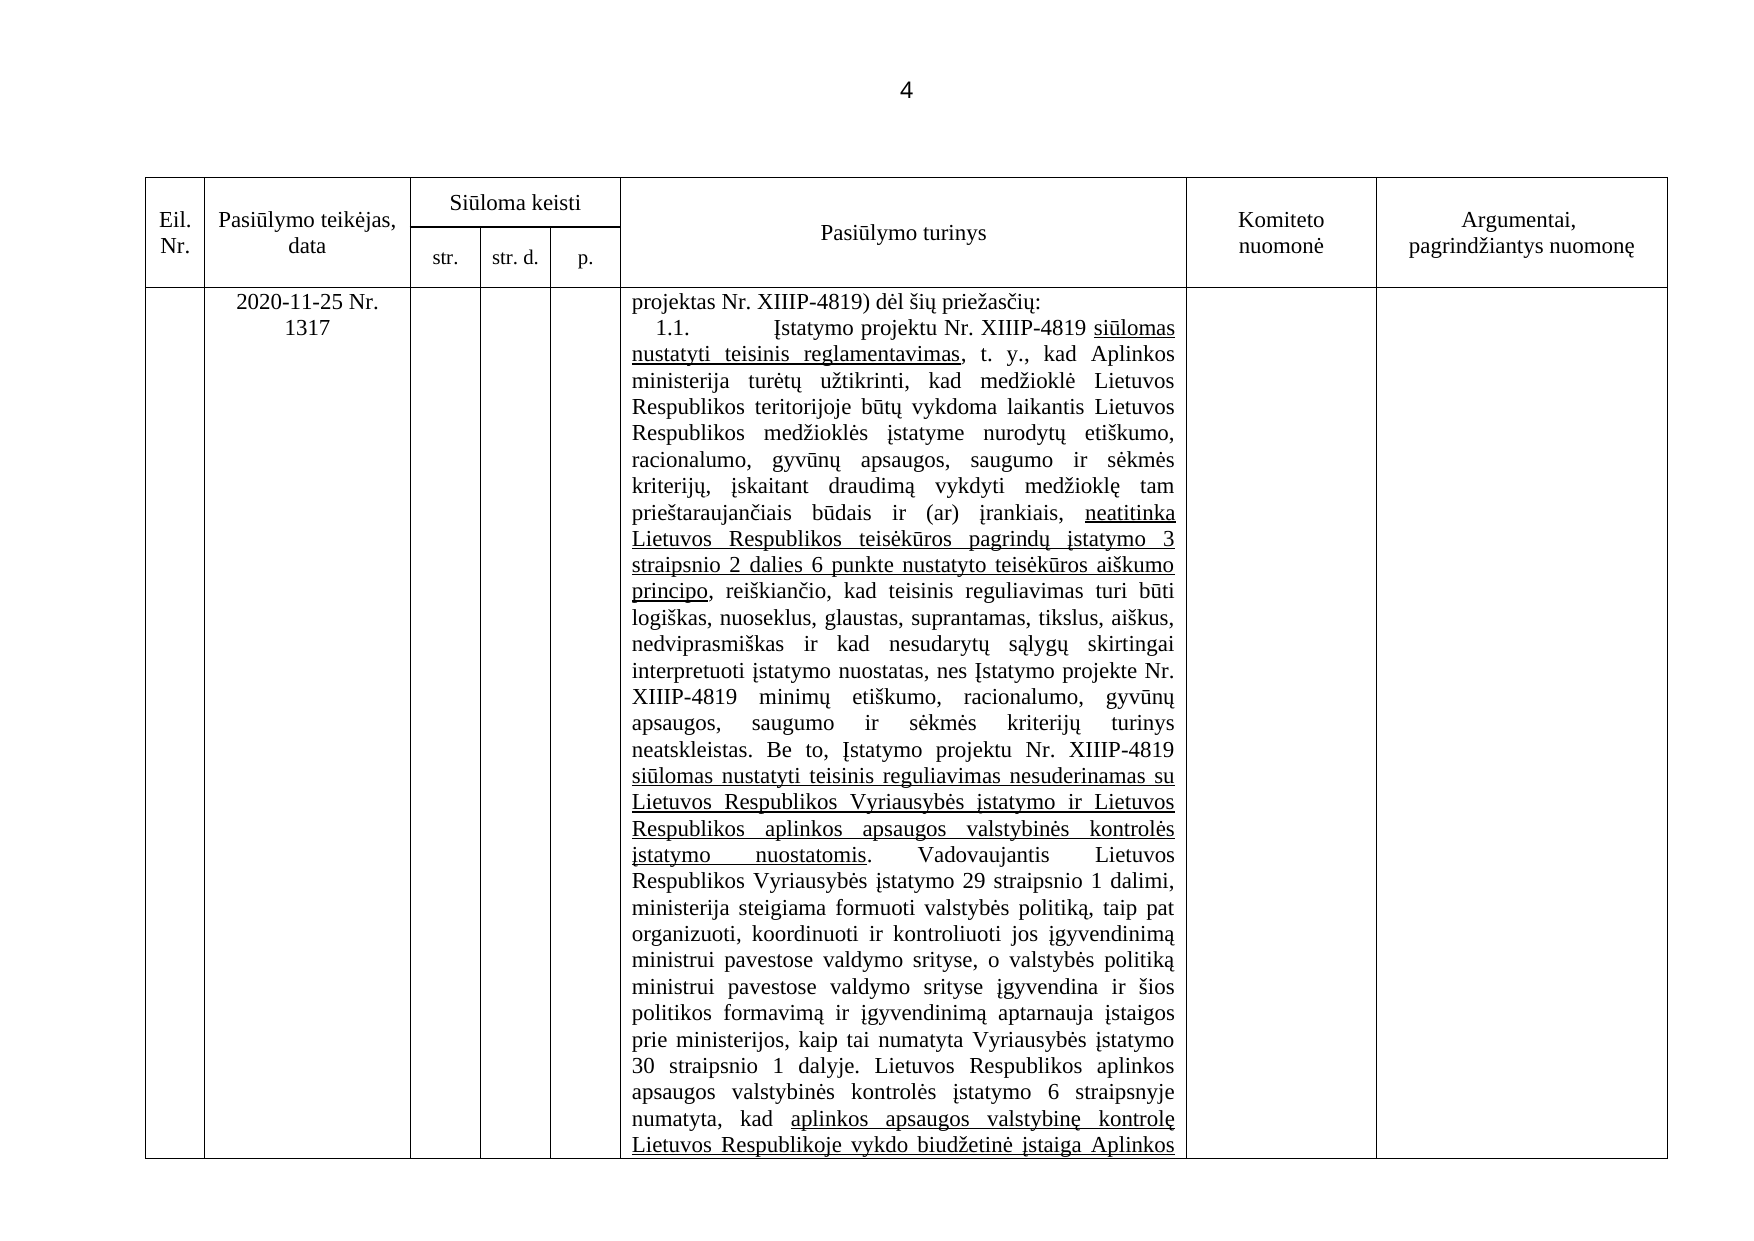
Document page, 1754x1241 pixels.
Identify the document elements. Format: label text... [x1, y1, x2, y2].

table_cell [146, 288, 204, 1157]
table_cell projektas Nr. XIIIP-4819) dėl šių priežasčių: 1.1. Įstatymo projektu Nr. XIIIP-4819 siūlomas nustatyti teisinis reglamentavimas, t. y., kad Aplinkos ministerija turėtų užtikrinti, kad medžioklė Lietuvos Respublikos teritorijoje būtų vykdoma laikantis Lietuvos Respublikos medžioklės įstatyme nurodytų etiškumo, racionalumo, gyvūnų apsaugos, saugumo ir sėkmės kriterijų, įskaitant draudimą vykdyti medžioklę tam prieštaraujančiais būdais ir (ar) įrankiais, neatitinka Lietuvos Respublikos teisėkūros pagrindų įstatymo 3 straipsnio 2 dalies 6 punkte nustatyto teisėkūros aiškumo principo, reiškiančio, kad teisinis reguliavimas turi būti logiškas, nuoseklus, glaustas, suprantamas, tikslus, aiškus, nedviprasmiškas ir kad nesudarytų sąlygų skirtingai interpretuoti įstatymo nuostatas, nes Įstatymo projekte Nr. XIIIP-4819 minimų etiškumo, racionalumo, gyvūnų apsaugos, saugumo ir sėkmės kriterijų turinys neatskleistas. Be to, Įstatymo projektu Nr. XIIIP-4819 siūlomas nustatyti teisinis reguliavimas nesuderinamas su Lietuvos Respublikos Vyriausybės įstatymo ir Lietuvos Respublikos aplinkos apsaugos valstybinės kontrolės įstatymo nuostatomis. Vadovaujantis Lietuvos Respublikos Vyriausybės įstatymo 29 straipsnio 1 dalimi, ministerija steigiama formuoti valstybės politiką, taip pat organizuoti, koordinuoti ir kontroliuoti jos įgyvendinimą ministrui pavestose valdymo srityse, o valstybės politiką ministrui pavestose valdymo srityse įgyvendina ir šios politikos formavimą ir įgyvendinimą aptarnauja įstaigos prie ministerijos, kaip tai numatyta Vyriausybės įstatymo 30 straipsnio 1 dalyje. Lietuvos Respublikos aplinkos apsaugos valstybinės kontrolės įstatymo 6 straipsnyje numatyta, kad aplinkos apsaugos valstybinę kontrolę Lietuvos Respublikoje vykdo biudžetinė įstaiga Aplinkos [621, 288, 1186, 1157]
table_header Argumentai, pagrindžiantys nuomonę [1377, 178, 1667, 287]
table_header Siūloma keisti [411, 178, 620, 226]
table_cell str. d. [481, 228, 550, 287]
table_cell str. [411, 228, 480, 287]
table_cell [551, 288, 620, 1157]
table_cell 2020-11-25 Nr. 1317 [205, 288, 410, 1157]
table_header Komiteto nuomonė [1187, 178, 1376, 287]
table_cell [1377, 288, 1667, 1157]
table_header Pasiūlymo turinys [621, 178, 1186, 287]
table_header Eil. Nr. [146, 178, 204, 287]
table_cell [481, 288, 550, 1157]
table_cell [411, 288, 480, 1157]
table_cell p. [551, 228, 620, 287]
table_cell [1187, 288, 1376, 1157]
table_header Pasiūlymo teikėjas, data [205, 178, 410, 287]
